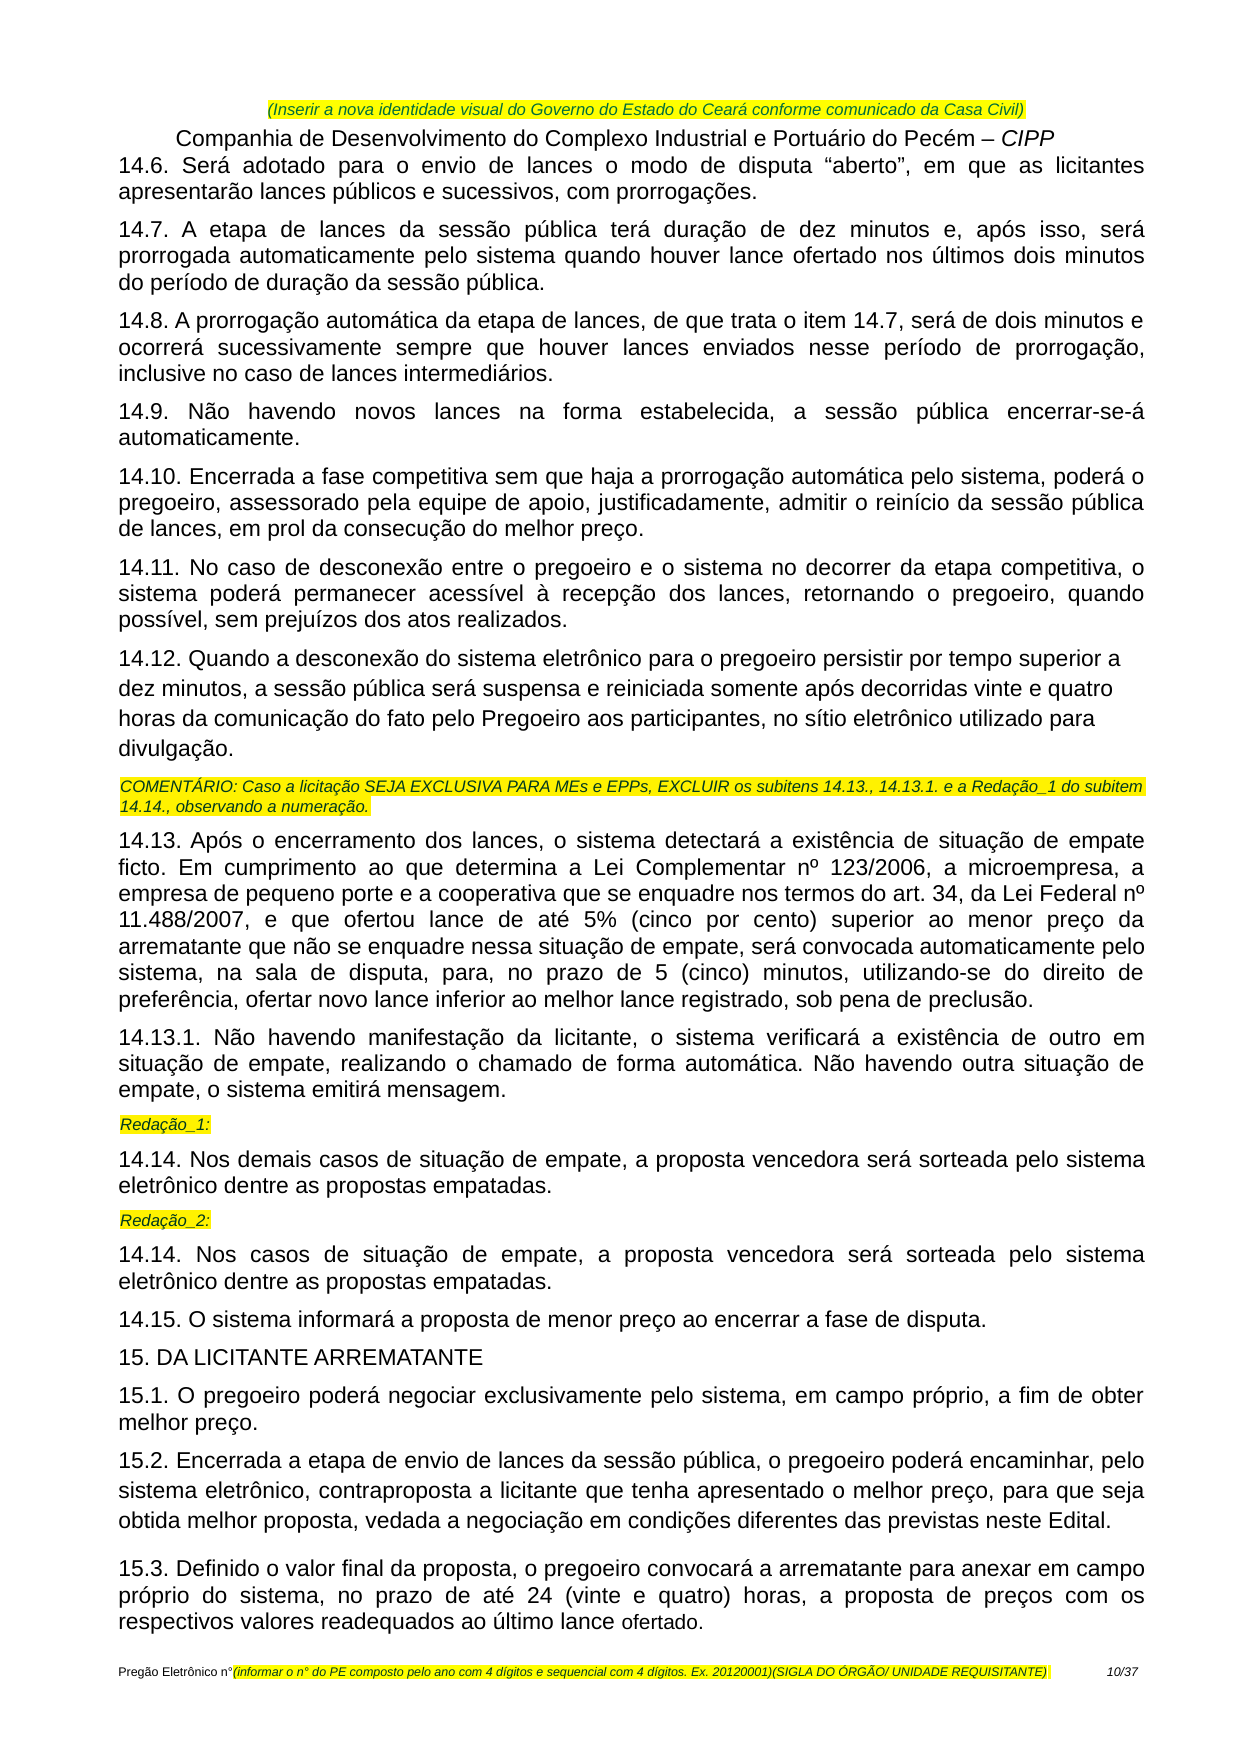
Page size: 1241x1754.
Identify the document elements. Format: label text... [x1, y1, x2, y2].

text 14.6. Será adotado para o envio de lances o modo de disputa “aberto”, em que as licitantes apresentarão lances públicos e sucessivos, com prorrogações. [118, 152, 1146, 204]
text 14.14. Nos casos de situação de empate, a proposta vencedora será sorteada pelo sistema eletrônico dentre as propostas empatadas. [118, 1241, 1146, 1294]
text 14.7. A etapa de lances da sessão pública terá duração de dez minutos e, após isso, será prorrogada automaticamente pelo sistema quando houver lance ofertado nos últimos dois minutos do período de duração da sessão pública. [118, 216, 1146, 295]
list 15.2. Encerrada a etapa de envio de lances da sessão pública, o pregoeiro poderá encaminhar, pelo sistema eletrônico, contraproposta a licitante que tenha apresentado o melhor preço, para que seja obtida melhor proposta, vedada a negociação em condições diferentes das previstas neste Edital. [118, 1447, 1146, 1534]
text 15.1. O pregoeiro poderá negociar exclusivamente pelo sistema, em campo próprio, a fim de obter melhor preço. [118, 1382, 1146, 1435]
text 14.9. Não havendo novos lances na forma estabelecida, a sessão pública encerrar-se-á automaticamente. [118, 398, 1146, 451]
text 14.13. Após o encerramento dos lances, o sistema detectará a existência de situação de empate ficto. Em cumprimento ao que determina a Lei Complementar nº 123/2006, a microempresa, a empresa de pequeno porte e a cooperativa que se enquadre nos termos do art. 34, da Lei Federal nº 11.488/2007, e que ofertou lance de até 5% (cinco por cento) superior ao menor preço da arrematante que não se enquadre nessa situação de empate, será convocada automaticamente pelo sistema, na sala de disputa, para, no prazo de 5 (cinco) minutos, utilizando-se do direito de preferência, ofertar novo lance inferior ao melhor lance registrado, sob pena de preclusão. [118, 827, 1146, 1012]
text 14.13.1. Não havendo manifestação da licitante, o sistema verificará a existência de outro em situação de empate, realizando o chamado de forma automática. Não havendo outra situação de empate, o sistema emitirá mensagem. [118, 1024, 1146, 1103]
text 14.15. O sistema informará a proposta de menor preço ao encerrar a fase de disputa. [118, 1306, 1146, 1332]
text COMENTÁRIO: Caso a licitação SEJA EXCLUSIVA PARA MEs e EPPs, EXCLUIR os subitens 14.13., 14.13.1. e a Redação_1 do subitem 14.14., observando a numeração. [120, 777, 1146, 816]
text Redação_2: [120, 1210, 1146, 1229]
list 14.12. Quando a desconexão do sistema eletrônico para o pregoeiro persistir por tempo superior a dez minutos, a sessão pública será suspensa e reiniciada somente após decorridas vinte e quatro horas da comunicação do fato pelo Pregoeiro aos participantes, no sítio eletrônico utilizado para divulgação. [118, 644, 1146, 761]
text 15. DA LICITANTE ARREMATANTE [118, 1344, 1146, 1371]
text 14.11. No caso de desconexão entre o pregoeiro e o sistema no decorrer da etapa competitiva, o sistema poderá permanecer acessível à recepção dos lances, retornando o pregoeiro, quando possível, sem prejuízos dos atos realizados. [118, 553, 1146, 633]
text 15.3. Definido o valor final da proposta, o pregoeiro convocará a arrematante para anexar em campo próprio do sistema, no prazo de até 24 (vinte e quatro) horas, a proposta de preços com os respectivos valores readequados ao último lance ofertado. [118, 1555, 1146, 1634]
text Redação_1: [120, 1115, 1146, 1134]
text 14.8. A prorrogação automática da etapa de lances, de que trata o item 14.7, será de dois minutos e ocorrerá sucessivamente sempre que houver lances enviados nesse período de prorrogação, inclusive no caso de lances intermediários. [118, 307, 1146, 386]
text 14.14. Nos demais casos de situação de empate, a proposta vencedora será sorteada pelo sistema eletrônico dentre as propostas empatadas. [118, 1146, 1146, 1198]
text 14.10. Encerrada a fase competitiva sem que haja a prorrogação automática pelo sistema, poderá o pregoeiro, assessorado pela equipe de apoio, justificadamente, admitir o reinício da sessão pública de lances, em prol da consecução do melhor preço. [118, 463, 1146, 542]
